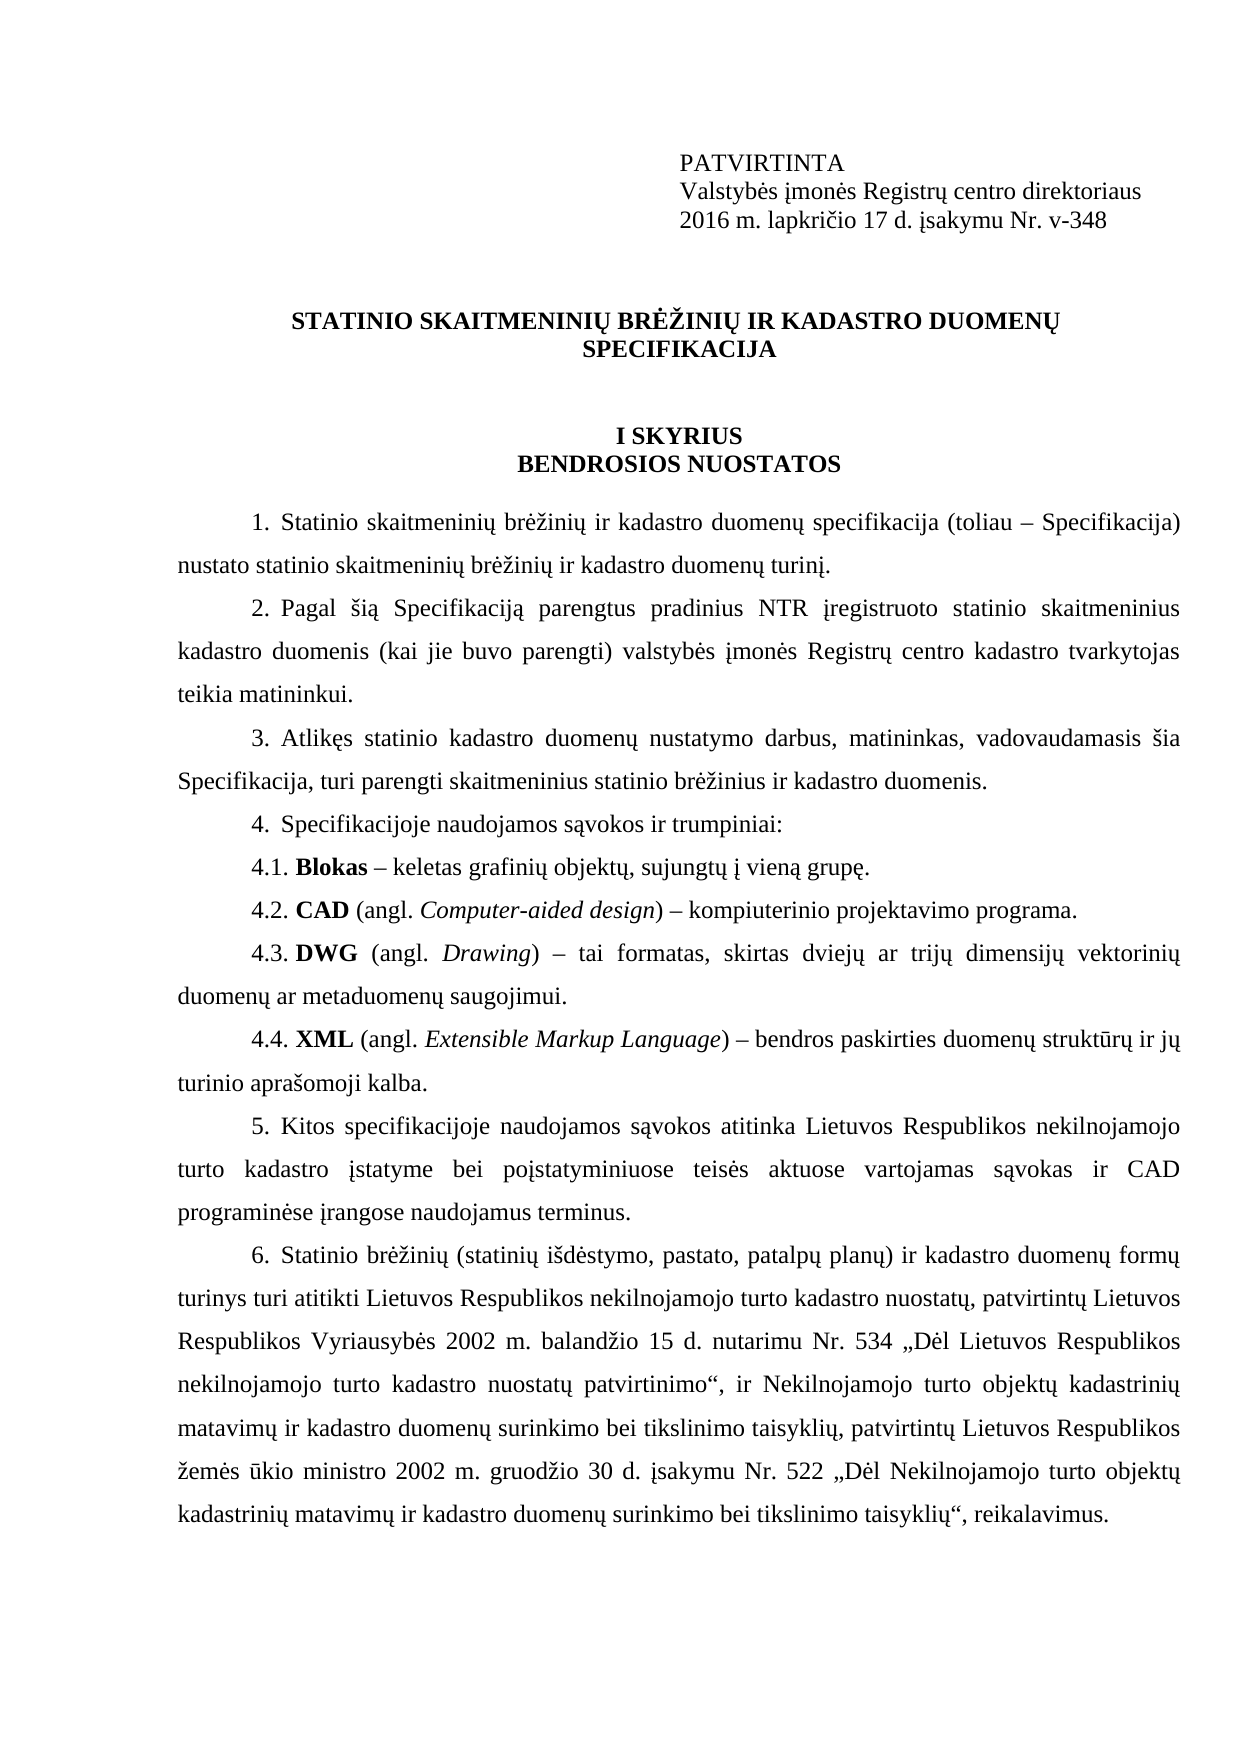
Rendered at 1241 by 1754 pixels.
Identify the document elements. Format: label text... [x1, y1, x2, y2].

text 1. Statinio skaitmeninių brėžinių ir kadastro duomenų specifikacija (toliau – Specifikacija) nustato statinio skaitmeninių brėžinių ir kadastro duomenų turinį. [177, 507, 1181, 579]
text BENDROSIOS NUOSTATOS [177, 449, 1181, 478]
text 2016 m. lapkričio 17 d. įsakymu Nr. v-348 [679, 205, 1181, 234]
text I SKYRIUS [177, 421, 1181, 449]
text 4.3. DWG (angl. Drawing) – tai formatas, skirtas dviejų ar trijų dimensijų vektorinių duomenų ar metaduomenų saugojimui. [177, 938, 1181, 1010]
text 5. Kitos specifikacijoje naudojamos sąvokos atitinka Lietuvos Respublikos nekilnojamojo turto kadastro įstatyme bei poįstatyminiuose teisės aktuose vartojamas sąvokas ir CAD programinėse įrangose naudojamus terminus. [177, 1111, 1181, 1226]
text 6. Statinio brėžinių (statinių išdėstymo, pastato, patalpų planų) ir kadastro duomenų formų turinys turi atitikti Lietuvos Respublikos nekilnojamojo turto kadastro nuostatų, patvirtintų Lietuvos Respublikos Vyriausybės 2002 m. balandžio 15 d. nutarimu Nr. 534 „Dėl Lietuvos Respublikos nekilnojamojo turto kadastro nuostatų patvirtinimo“, ir Nekilnojamojo turto objektų kadastrinių matavimų ir kadastro duomenų surinkimo bei tikslinimo taisyklių, patvirtintų Lietuvos Respublikos žemės ūkio ministro 2002 m. gruodžio 30 d. įsakymu Nr. 522 „Dėl Nekilnojamojo turto objektų kadastrinių matavimų ir kadastro duomenų surinkimo bei tikslinimo taisyklių“, reikalavimus. [177, 1240, 1181, 1528]
text 4.4. XML (angl. Extensible Markup Language) – bendros paskirties duomenų struktūrų ir jų turinio aprašomoji kalba. [177, 1024, 1181, 1096]
text PATVIRTINTA [679, 148, 1181, 176]
text 4.2. CAD (angl. Computer-aided design) – kompiuterinio projektavimo programa. [177, 895, 1181, 924]
text SPECIFIKACIJA [177, 334, 1181, 363]
text STATINIO SKAITMENINIŲ BRĖŽINIŲ IR KADASTRO DUOMENŲ [177, 306, 1181, 334]
text 3. Atlikęs statinio kadastro duomenų nustatymo darbus, matininkas, vadovaudamasis šia Specifikacija, turi parengti skaitmeninius statinio brėžinius ir kadastro duomenis. [177, 723, 1181, 794]
text 4.1. Blokas – keletas grafinių objektų, sujungtų į vieną grupę. [177, 852, 1181, 881]
text 2. Pagal šią Specifikaciją parengtus pradinius NTR įregistruoto statinio skaitmeninius kadastro duomenis (kai jie buvo parengti) valstybės įmonės Registrų centro kadastro tvarkytojas teikia matininkui. [177, 593, 1181, 708]
text 4. Specifikacijoje naudojamos sąvokos ir trumpiniai: [177, 809, 1181, 838]
text Valstybės įmonės Registrų centro direktoriaus [679, 176, 1181, 205]
